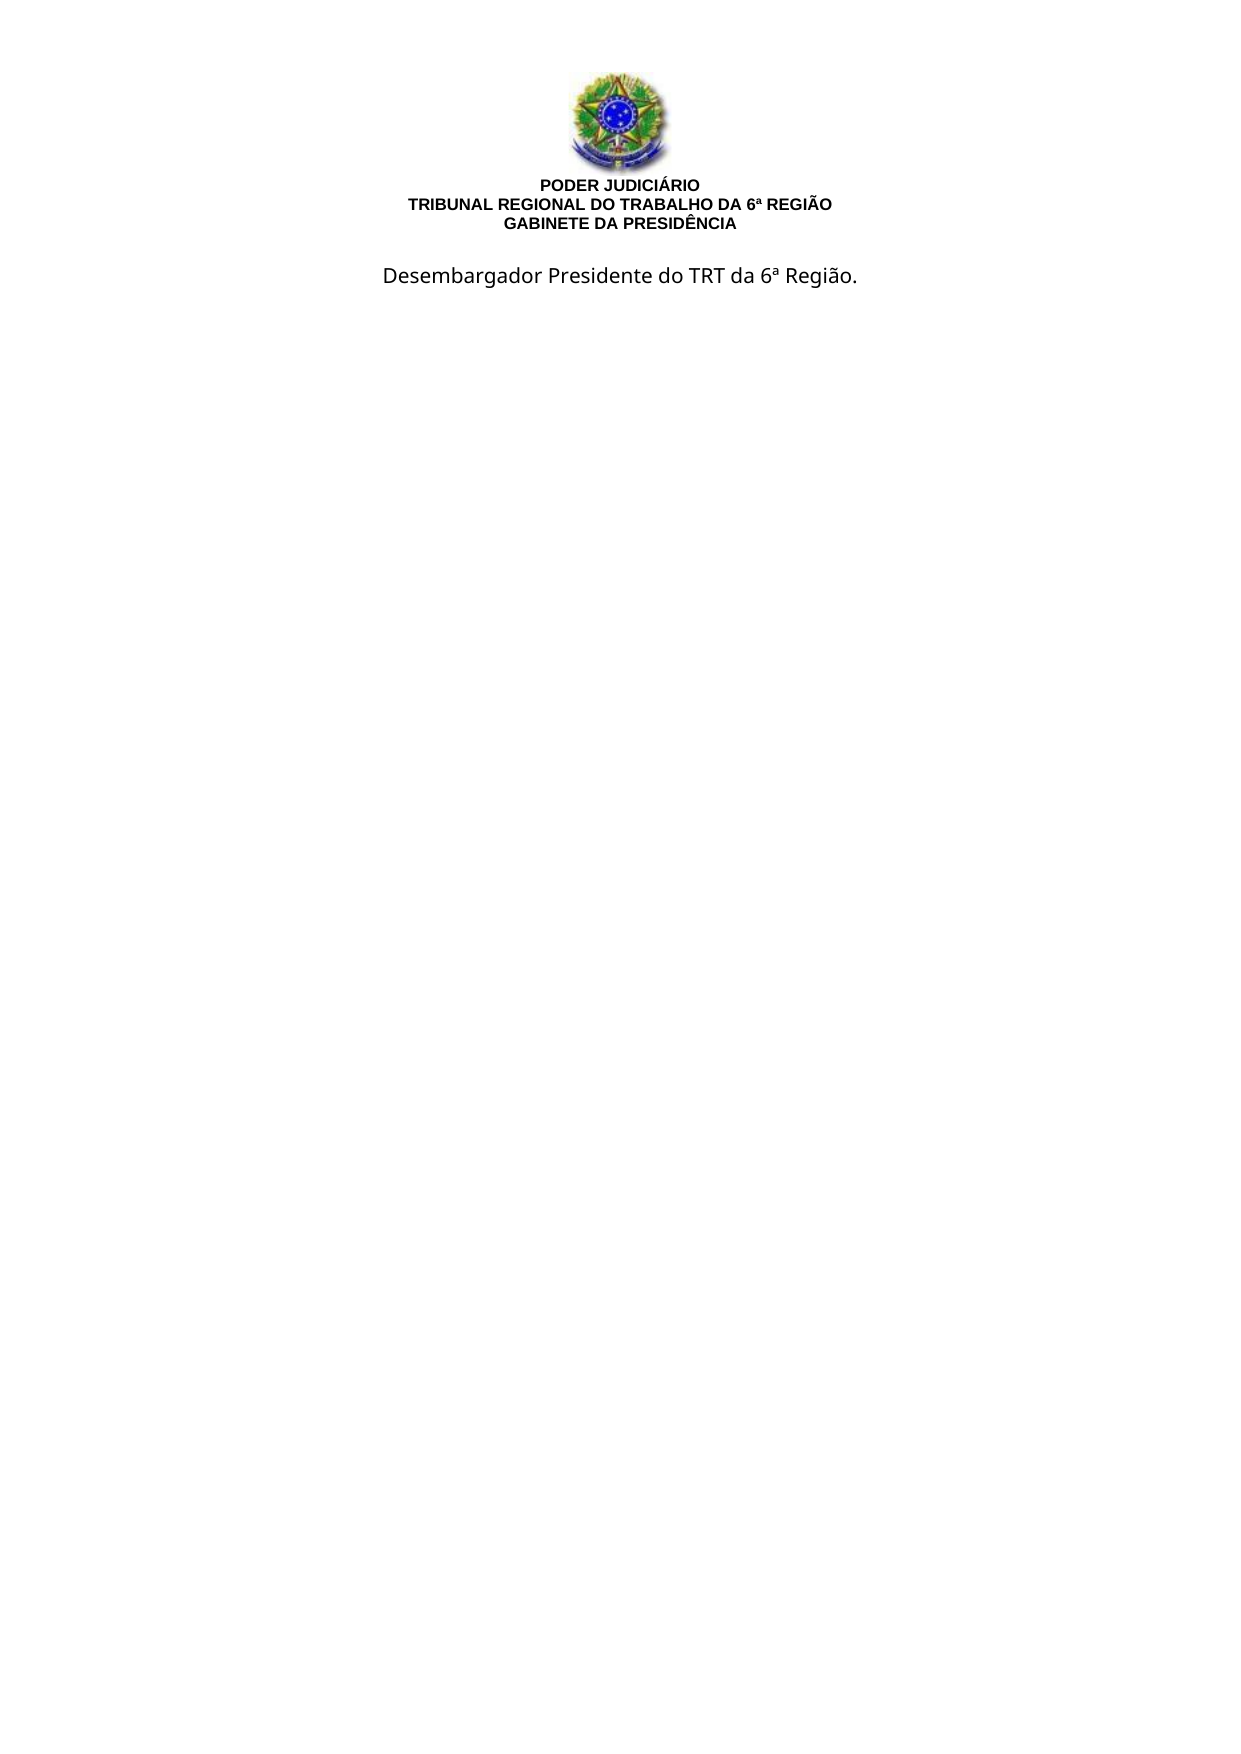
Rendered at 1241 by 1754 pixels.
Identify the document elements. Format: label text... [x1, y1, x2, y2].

text Desembargador Presidente do TRT da 6ª Região. [177, 262, 1063, 290]
